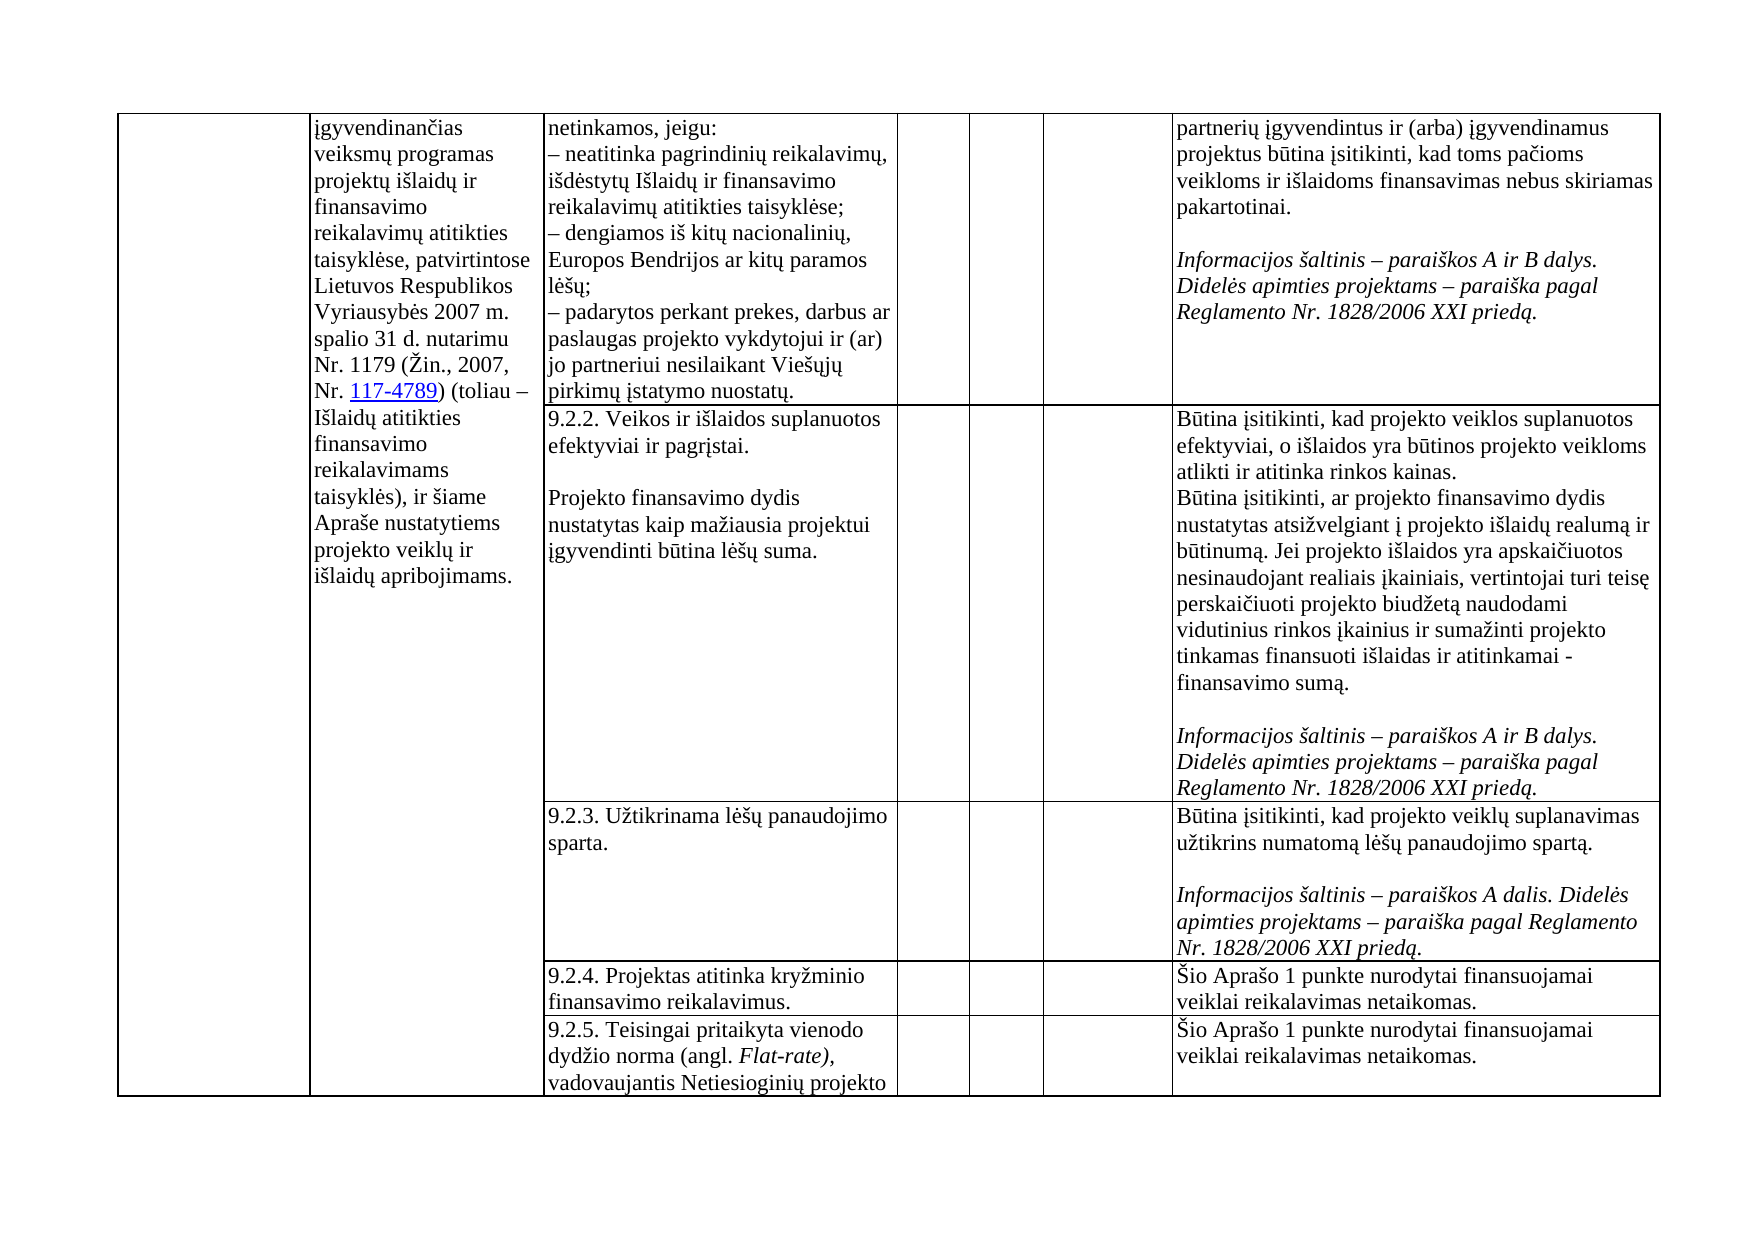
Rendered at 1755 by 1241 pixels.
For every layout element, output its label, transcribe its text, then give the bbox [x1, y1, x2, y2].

table_cell 9.2.4. Projektas atitinka kryžminio finansavimo reikalavimus. [545, 962, 897, 1015]
table_cell [970, 114, 1043, 404]
table_cell [898, 802, 969, 960]
table_cell Šio Aprašo 1 punkte nurodytai finansuojamai veiklai reikalavimas netaikomas. [1173, 962, 1659, 1015]
table_cell Šio Aprašo 1 punkte nurodytai finansuojamai veiklai reikalavimas netaikomas. [1173, 1016, 1659, 1095]
table_cell [1044, 802, 1172, 960]
table_cell [1044, 962, 1172, 1015]
table_cell [970, 1016, 1043, 1095]
table_cell [970, 962, 1043, 1015]
table_cell [119, 114, 309, 1095]
table_cell [898, 406, 969, 801]
table_cell [898, 114, 969, 404]
table_cell partnerių įgyvendintus ir (arba) įgyvendinamus projektus būtina įsitikinti, kad toms pačioms veikloms ir išlaidoms finansavimas nebus skiriamas pakartotinai. Informacijos šaltinis – paraiškos A ir B dalys. Didelės apimties projektams – paraiška pagal Reglamento Nr. 1828/2006 XXI priedą. [1173, 114, 1659, 404]
table_cell 9.2.3. Užtikrinama lėšų panaudojimo sparta. [545, 802, 897, 960]
table_cell [898, 962, 969, 1015]
table_cell [1044, 114, 1172, 404]
table_cell netinkamos, jeigu: – neatitinka pagrindinių reikalavimų, išdėstytų Išlaidų ir finansavimo reikalavimų atitikties taisyklėse; – dengiamos iš kitų nacionalinių, Europos Bendrijos ar kitų paramos lėšų; – padarytos perkant prekes, darbus ar paslaugas projekto vykdytojui ir (ar) jo partneriui nesilaikant Viešųjų pirkimų įstatymo nuostatų. [545, 114, 897, 404]
table_cell Būtina įsitikinti, kad projekto veiklų suplanavimas užtikrins numatomą lėšų panaudojimo spartą. Informacijos šaltinis – paraiškos A dalis. Didelės apimties projektams – paraiška pagal Reglamento Nr. 1828/2006 XXI priedą. [1173, 802, 1659, 960]
table_cell [898, 1016, 969, 1095]
table_cell [970, 406, 1043, 801]
table_cell [970, 802, 1043, 960]
table_cell įgyvendinančias veiksmų programas projektų išlaidų ir finansavimo reikalavimų atitikties taisyklėse, patvirtintose Lietuvos Respublikos Vyriausybės 2007 m. spalio 31 d. nutarimu Nr. 1179 (Žin., 2007, Nr. 117-4789) (toliau – Išlaidų atitikties finansavimo reikalavimams taisyklės), ir šiame Apraše nustatytiems projekto veiklų ir išlaidų apribojimams. [311, 114, 543, 1095]
table_cell [1044, 406, 1172, 801]
table_cell Būtina įsitikinti, kad projekto veiklos suplanuotos efektyviai, o išlaidos yra būtinos projekto veikloms atlikti ir atitinka rinkos kainas. Būtina įsitikinti, ar projekto finansavimo dydis nustatytas atsižvelgiant į projekto išlaidų realumą ir būtinumą. Jei projekto išlaidos yra apskaičiuotos nesinaudojant realiais įkainiais, vertintojai turi teisę perskaičiuoti projekto biudžetą naudodami vidutinius rinkos įkainius ir sumažinti projekto tinkamas finansuoti išlaidas ir atitinkamai -finansavimo sumą. Informacijos šaltinis – paraiškos A ir B dalys. Didelės apimties projektams – paraiška pagal Reglamento Nr. 1828/2006 XXI priedą. [1173, 406, 1659, 801]
table_cell [1044, 1016, 1172, 1095]
table_cell 9.2.2. Veikos ir išlaidos suplanuotos efektyviai ir pagrįstai. Projekto finansavimo dydis nustatytas kaip mažiausia projektui įgyvendinti būtina lėšų suma. [545, 406, 897, 801]
table_cell 9.2.5. Teisingai pritaikyta vienodo dydžio norma (angl. Flat-rate), vadovaujantis Netiesioginių projekto [545, 1016, 897, 1095]
